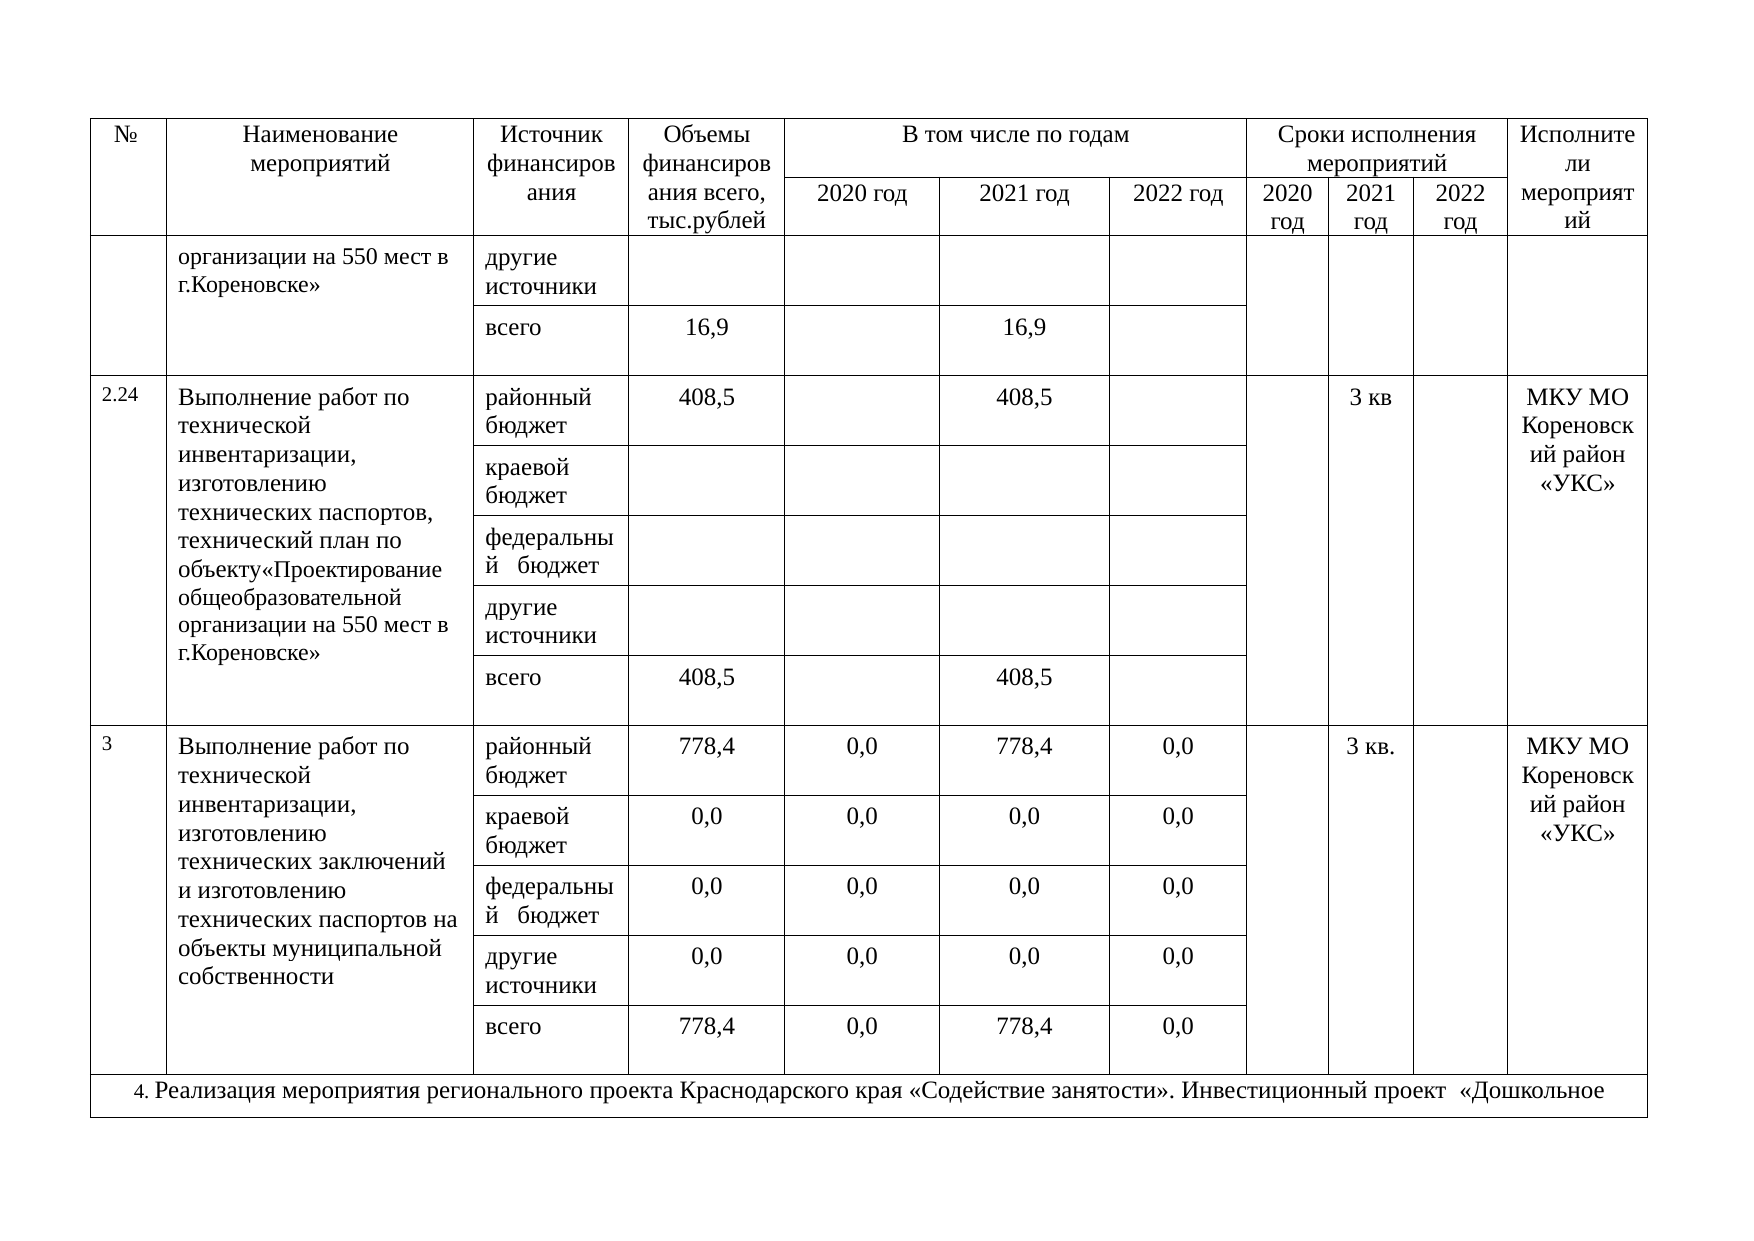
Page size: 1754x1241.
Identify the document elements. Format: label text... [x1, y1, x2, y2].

table_cell 2020 год [785, 178, 939, 235]
table_cell 0,0 [940, 936, 1109, 1004]
table_cell 16,9 [629, 306, 784, 375]
table_cell 0,0 [1110, 726, 1246, 794]
table_cell [1110, 376, 1246, 445]
table_cell всего [474, 1006, 628, 1074]
table_cell [1247, 376, 1328, 724]
table_cell 2022 год [1110, 178, 1246, 235]
table_cell [785, 236, 939, 305]
table_cell 3 [91, 726, 166, 1074]
table_cell [629, 586, 784, 655]
table_cell [1414, 376, 1507, 724]
table_cell [1247, 236, 1328, 375]
table_cell Выполнение работ по технической инвентаризации, изготовлению технических паспортов, технический план по объекту«Проектирование общеобразовательной организации на 550 мест в г.Кореновске» [167, 376, 473, 724]
table_cell 0,0 [629, 866, 784, 934]
table_cell [1329, 236, 1413, 375]
table_cell [940, 446, 1109, 515]
table_cell 2021 год [940, 178, 1109, 235]
table_cell 2.24 [91, 376, 166, 724]
table_cell 408,5 [940, 376, 1109, 445]
table_cell другие источники [474, 236, 628, 305]
table_header № [91, 119, 166, 235]
table_cell 0,0 [1110, 1006, 1246, 1074]
table_cell МКУ МО Кореновский район «УКС» [1508, 236, 1647, 375]
table_cell 4. Реализация мероприятия регионального проекта Краснодарского края «Содействие занятости». Инвестиционный проект «Дошкольное [91, 1075, 1647, 1117]
table_cell [785, 306, 939, 375]
table_header В том числе по годам [785, 119, 1246, 177]
table_cell 778,4 [629, 1006, 784, 1074]
table_cell [1110, 236, 1246, 305]
table_cell 0,0 [940, 796, 1109, 864]
table_cell 3 кв [1329, 376, 1413, 724]
table_cell [1110, 586, 1246, 655]
table_cell краевой бюджет [474, 446, 628, 515]
table_cell [785, 376, 939, 445]
table_cell [785, 586, 939, 655]
table_cell всего [474, 306, 628, 375]
table_cell 0,0 [1110, 866, 1246, 934]
table_cell [1247, 726, 1328, 1074]
table_cell [785, 656, 939, 724]
table_cell [940, 586, 1109, 655]
table_cell МКУ МО Кореновский район «УКС» [1508, 726, 1647, 1074]
table_cell [629, 236, 784, 305]
table_cell [1110, 446, 1246, 515]
table_cell другие источники [474, 586, 628, 655]
table_cell МКУ МО Кореновский район «УКС» [1508, 376, 1647, 724]
table_cell 2021 год [1329, 178, 1413, 235]
table_cell 408,5 [940, 656, 1109, 724]
table_cell [785, 446, 939, 515]
table_cell 2022 год [1414, 178, 1507, 235]
table_cell [1110, 516, 1246, 585]
table_cell 0,0 [1110, 936, 1246, 1004]
table_cell федеральный бюджет [474, 516, 628, 585]
table_cell 0,0 [629, 796, 784, 864]
table_cell Выполнение работ по технической инвентаризации, изготовлению технических заключений и изготовлению технических паспортов на объекты муниципальной собственности [167, 726, 473, 1074]
table_cell 0,0 [785, 796, 939, 864]
table_cell 408,5 [629, 656, 784, 724]
table_cell [940, 236, 1109, 305]
table_cell федеральный бюджет [474, 866, 628, 934]
table_cell краевой бюджет [474, 796, 628, 864]
table_cell 0,0 [629, 936, 784, 1004]
table_cell [1110, 306, 1246, 375]
table_cell [91, 236, 166, 375]
table_cell 0,0 [940, 866, 1109, 934]
table_cell 0,0 [785, 936, 939, 1004]
table_cell [940, 516, 1109, 585]
table_cell другие источники [474, 936, 628, 1004]
table_cell 778,4 [940, 726, 1109, 794]
table_header Объемы финансирования всего, тыс.рублей [629, 119, 784, 235]
table_cell [629, 446, 784, 515]
table_cell [629, 516, 784, 585]
table_cell [1414, 236, 1507, 375]
table_cell районный бюджет [474, 376, 628, 445]
table_cell 778,4 [940, 1006, 1109, 1074]
table_header Исполнители мероприятий (муниципальный заказчик) [1508, 119, 1647, 235]
table_cell 0,0 [1110, 796, 1246, 864]
table_header Наименование мероприятий [167, 119, 473, 235]
table_cell 3 кв. [1329, 726, 1413, 1074]
table_cell 408,5 [629, 376, 784, 445]
table_cell 16,9 [940, 306, 1109, 375]
table_cell организации на 550 мест в г.Кореновске» [167, 236, 473, 375]
table_cell 778,4 [629, 726, 784, 794]
table_cell 2020 год [1247, 178, 1328, 235]
table_header Источник финансирования [474, 119, 628, 235]
table_cell [1110, 656, 1246, 724]
table_header Сроки исполнения мероприятий [1247, 119, 1507, 177]
table_cell 0,0 [785, 866, 939, 934]
table_cell [1414, 726, 1507, 1074]
table_cell [785, 516, 939, 585]
table_cell 0,0 [785, 1006, 939, 1074]
table_cell районный бюджет [474, 726, 628, 794]
table_cell всего [474, 656, 628, 724]
table_cell 0,0 [785, 726, 939, 794]
